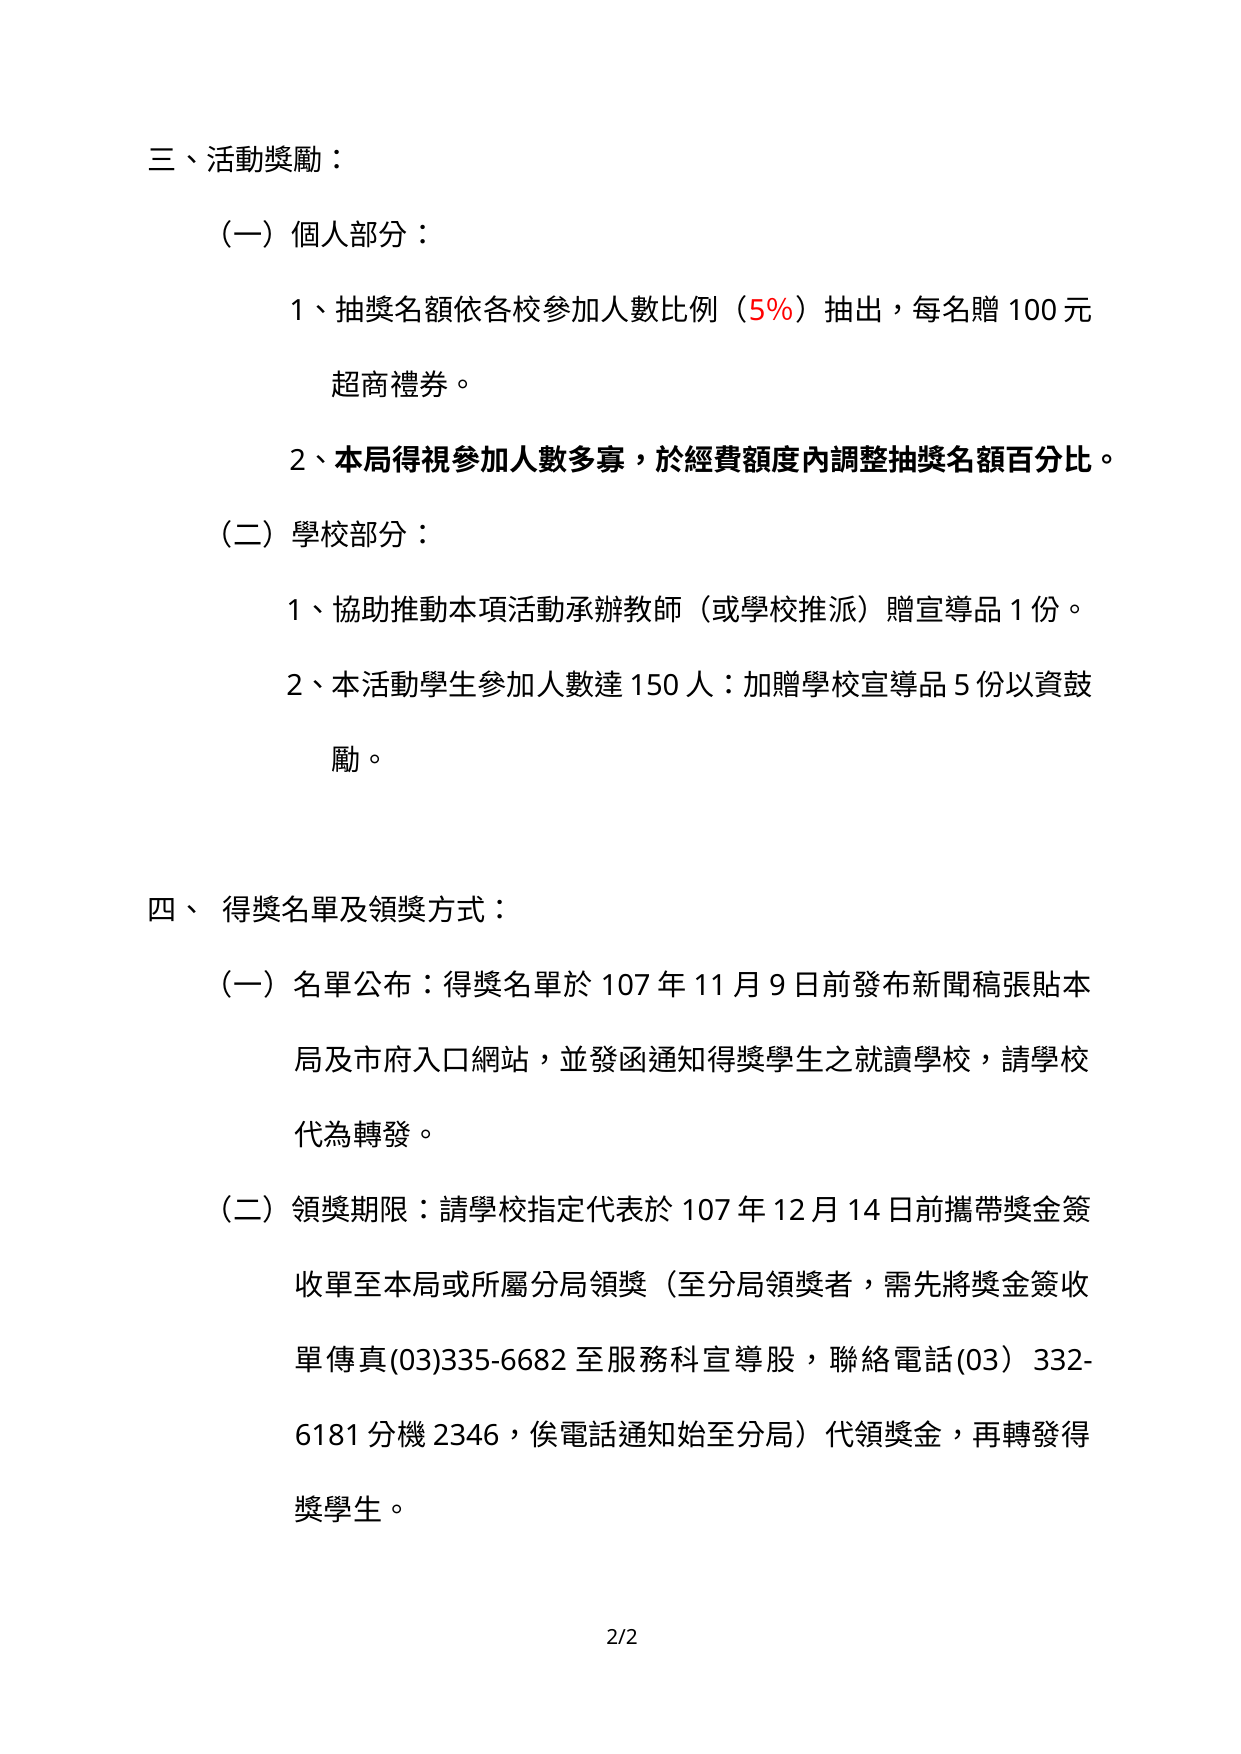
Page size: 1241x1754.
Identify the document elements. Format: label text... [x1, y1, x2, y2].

list 得獎名單及領獎方式： [148, 870, 1183, 945]
text 1、協助推動本項活動承辦教師（或學校推派）贈宣導品1份。 [286, 570, 1092, 645]
text 2、本局得視參加人數多寡，於經費額度內調整抽獎名額百分比。 [289, 420, 1092, 495]
text （一）個人部分： [204, 195, 1092, 270]
text 1、抽獎名額依各校參加人數比例（5％）抽出，每名贈100元超商禮券。 [289, 270, 1092, 420]
text 三、活動獎勵： [148, 120, 1092, 195]
text （一）名單公布：得獎名單於107年11月9日前發布新聞稿張貼本局及市府入口網站，並發函通知得獎學生之就讀學校，請學校代為轉發。 [203, 945, 1092, 1170]
text 2、本活動學生參加人數達150人：加贈學校宣導品5份以資鼓勵。 [286, 645, 1092, 795]
text （二）領獎期限：請學校指定代表於107年12月14日前攜帶獎金簽收單至本局或所屬分局領獎（至分局領獎者，需先將獎金簽收單傳真(03)335-6682至服務科宣導股，聯絡電話(03）332-6181分機2346，俟電話通知始至分局）代領獎金，再轉發得獎學生。 [203, 1170, 1092, 1545]
text （二）學校部分： [204, 495, 1092, 570]
